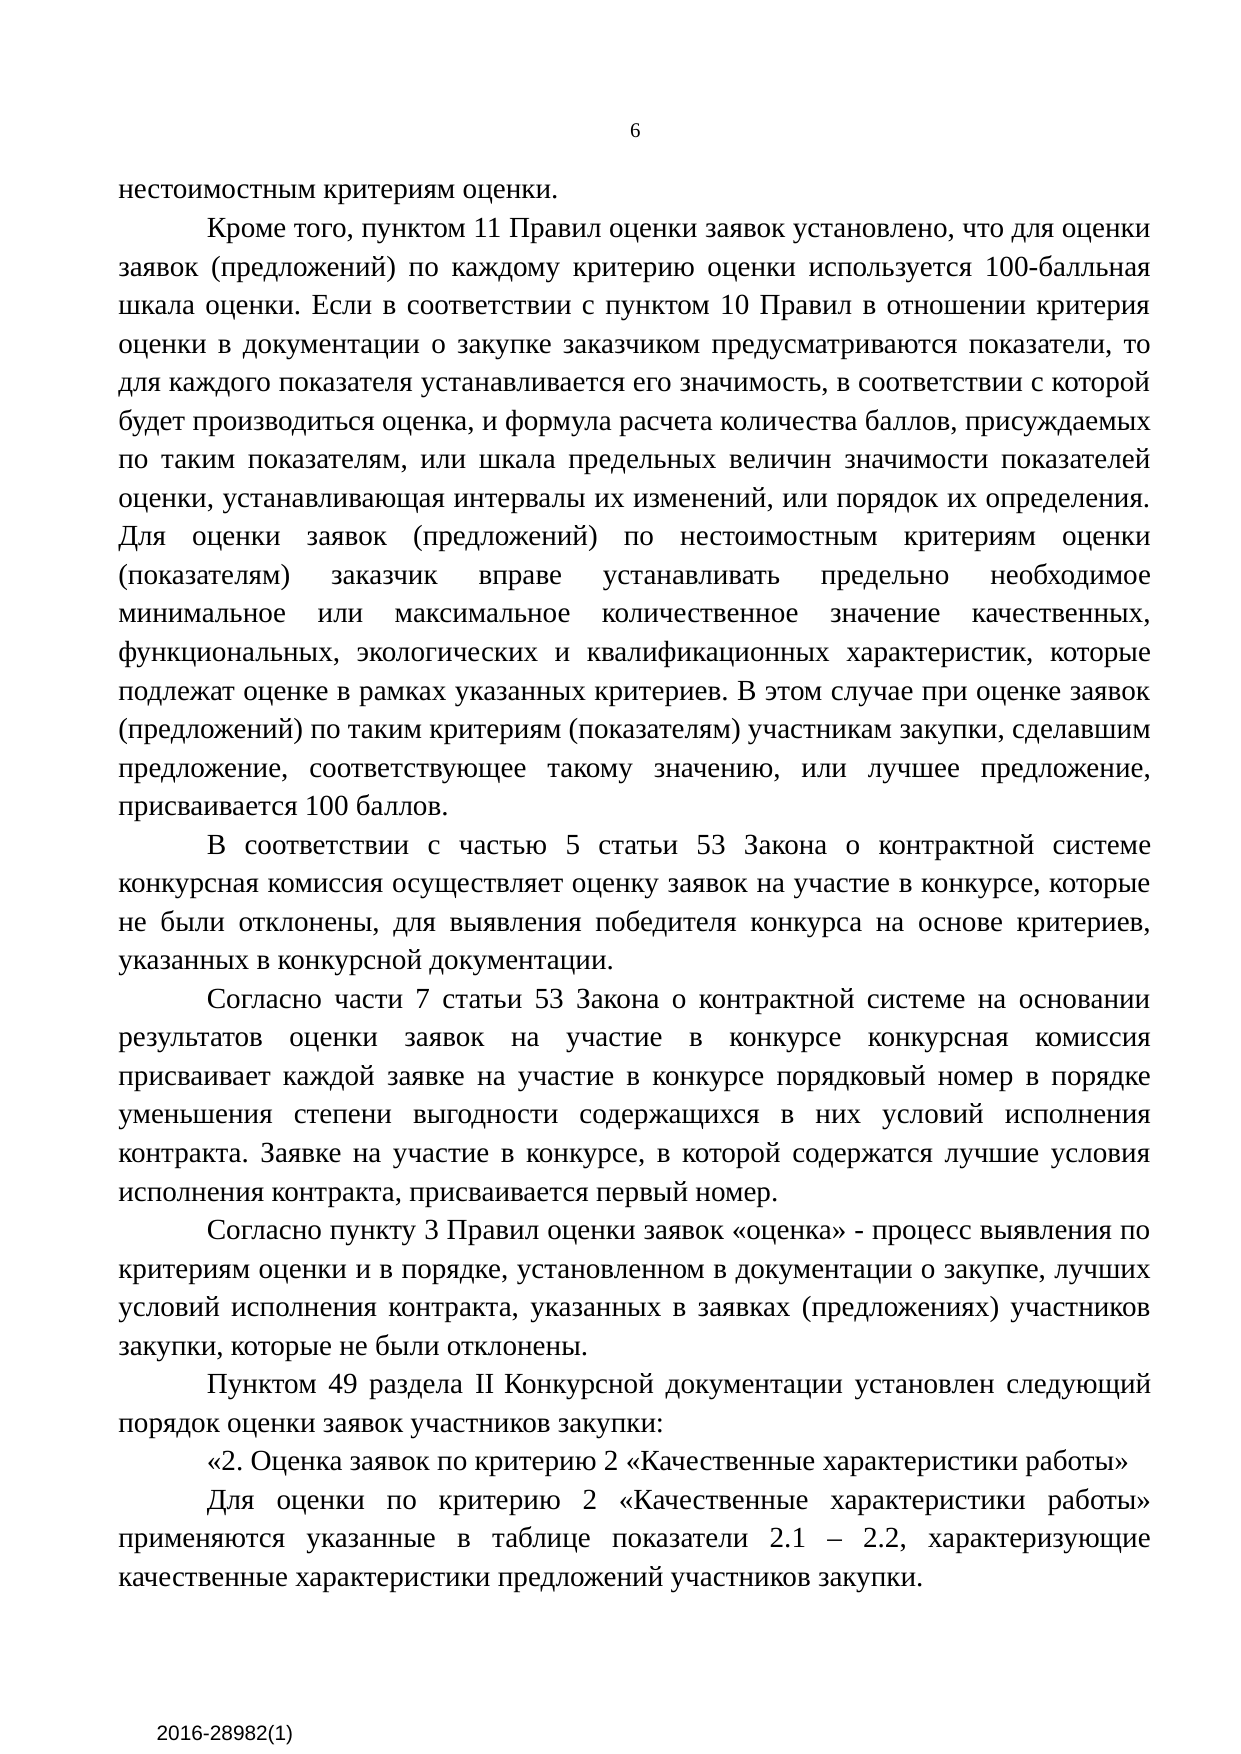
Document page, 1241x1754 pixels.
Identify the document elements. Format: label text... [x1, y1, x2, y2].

text В соответствии с частью 5 статьи 53 Закона о контрактной системе конкурсная комиссия осуществляет оценку заявок на участие в конкурсе, которые не были отклонены, для выявления победителя конкурса на основе критериев, указанных в конкурсной документации. [118, 827, 1152, 976]
text Пунктом 49 раздела II Конкурсной документации установлен следующий порядок оценки заявок участников закупки: [118, 1366, 1152, 1438]
text Кроме того, пунктом 11 Правил оценки заявок установлено, что для оценки заявок (предложений) по каждому критерию оценки используется 100-балльная шкала оценки. Если в соответствии с пунктом 10 Правил в отношении критерия оценки в документации о закупке заказчиком предусматриваются показатели, то для каждого показателя устанавливается его значимость, в соответствии с которой будет производиться оценка, и формула расчета количества баллов, присуждаемых по таким показателям, или шкала предельных величин значимости показателей оценки, устанавливающая интервалы их изменений, или порядок их определения. Для оценки заявок (предложений) по нестоимостным критериям оценки (показателям) заказчик вправе устанавливать предельно необходимое минимальное или максимальное количественное значение качественных, функциональных, экологических и квалификационных характеристик, которые подлежат оценке в рамках указанных критериев. В этом случае при оценке заявок (предложений) по таким критериям (показателям) участникам закупки, сделавшим предложение, соответствующее такому значению, или лучшее предложение, присваивается 100 баллов. [118, 210, 1152, 822]
text Для оценки по критерию 2 «Качественные характеристики работы» применяются указанные в таблице показатели 2.1 – 2.2, характеризующие качественные характеристики предложений участников закупки. [118, 1482, 1152, 1593]
text «2. Оценка заявок по критерию 2 «Качественные характеристики работы» [118, 1443, 1152, 1477]
text нестоимостным критериям оценки. [118, 172, 1152, 205]
text Согласно пункту 3 Правил оценки заявок «оценка» - процесс выявления по критериям оценки и в порядке, установленном в документации о закупке, лучших условий исполнения контракта, указанных в заявках (предложениях) участников закупки, которые не были отклонены. [118, 1212, 1152, 1361]
text Согласно части 7 статьи 53 Закона о контрактной системе на основании результатов оценки заявок на участие в конкурсе конкурсная комиссия присваивает каждой заявке на участие в конкурсе порядковый номер в порядке уменьшения степени выгодности содержащихся в них условий исполнения контракта. Заявке на участие в конкурсе, в которой содержатся лучшие условия исполнения контракта, присваивается первый номер. [118, 981, 1152, 1207]
